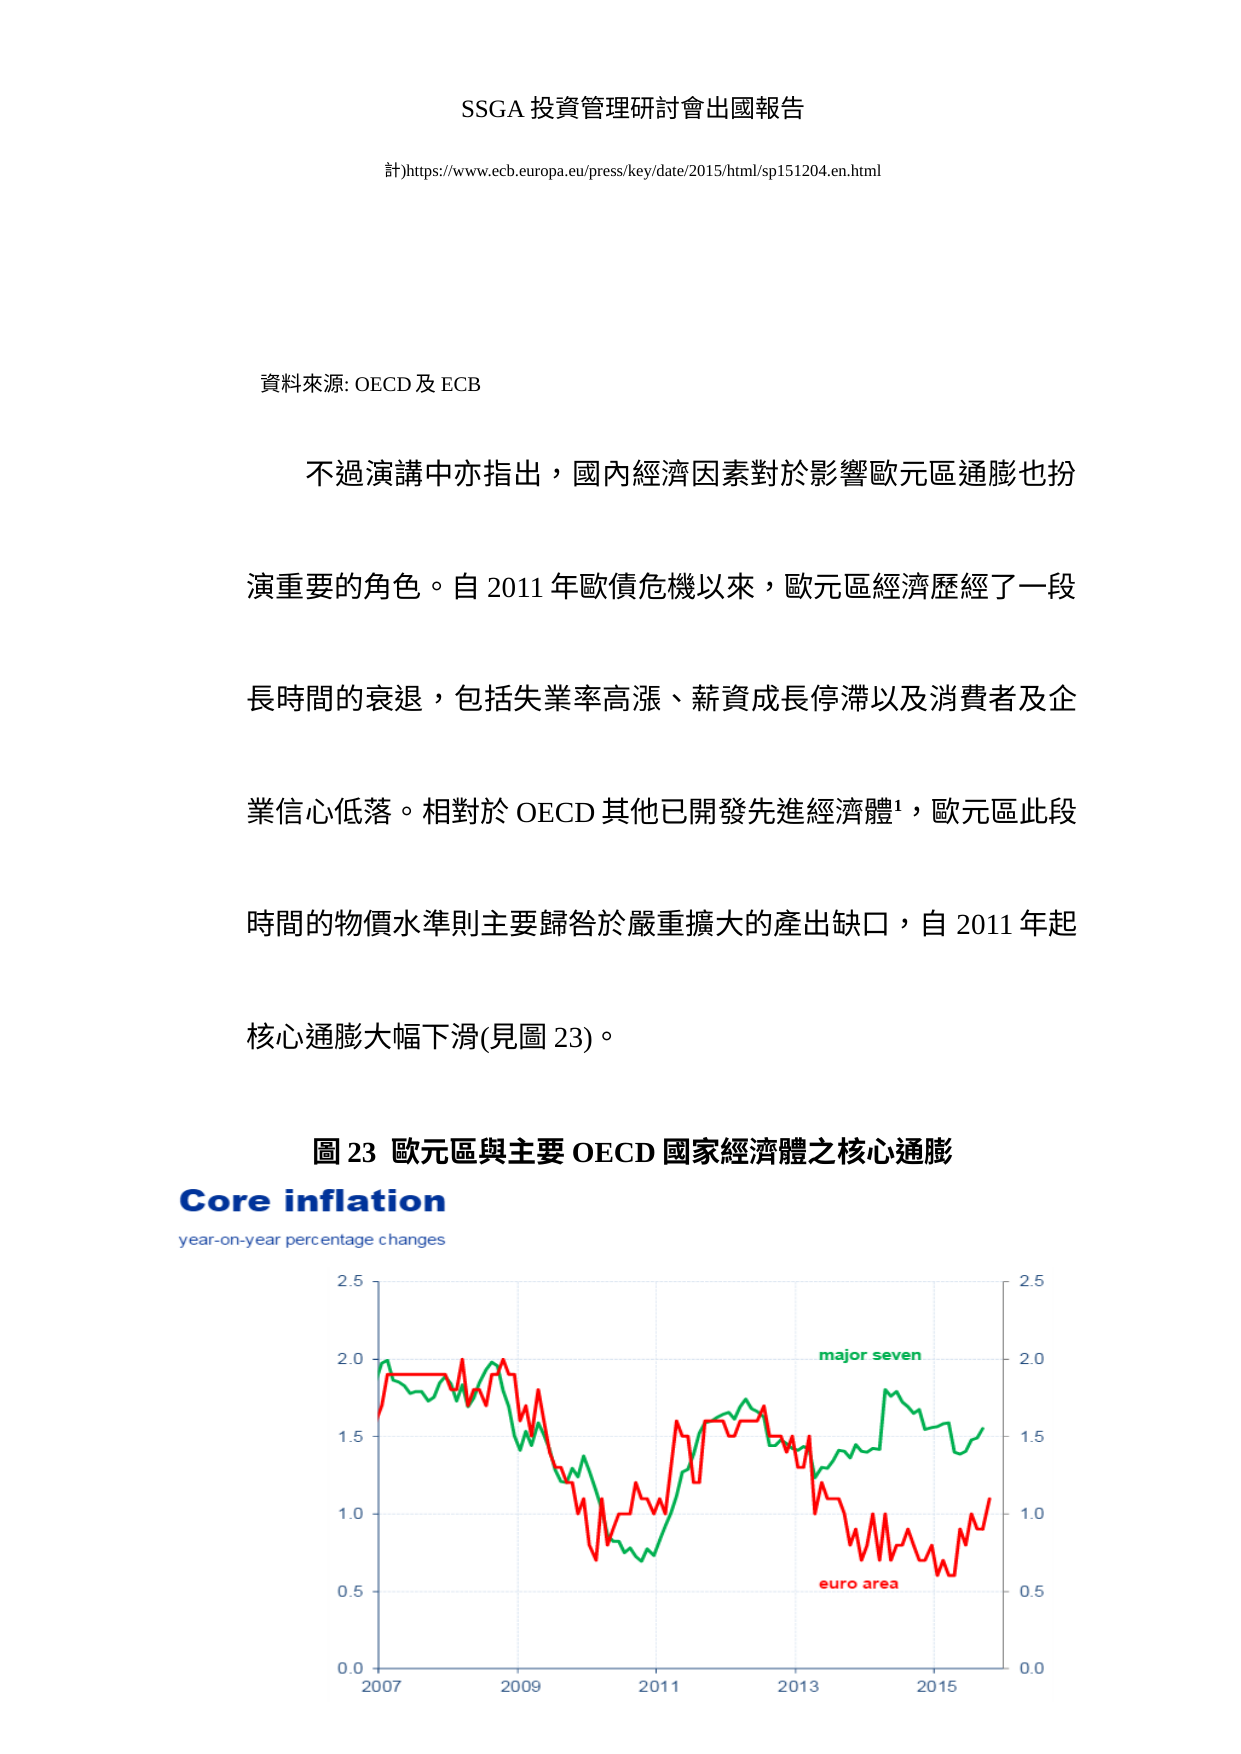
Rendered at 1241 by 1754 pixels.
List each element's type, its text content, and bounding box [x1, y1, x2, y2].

text 計)https://www.ecb.europa.eu/press/key/date/2015/html/sp151204.en.html [187, 150, 1078, 187]
text 圖23 歐元區與主要OECD國家經濟體之核心通膨 [187, 1112, 1078, 1183]
picture [173, 1183, 1078, 1710]
text 不過演講中亦指出，國內經濟因素對於影響歐元區通膨也扮演重要的角色。自2011年歐債危機以來，歐元區經濟歷經了一段長時間的衰退，包括失業率高漲、薪資成長停滯以及消費者及企業信心低落。相對於OECD其他已開發先進經濟體，歐元區此段時間的物價水準則主要歸咎於嚴重擴大的產出缺口，自2011年起核心通膨大幅下滑(見圖23)。 [246, 434, 1078, 1072]
text 資料來源: OECD及ECB [187, 363, 1078, 401]
